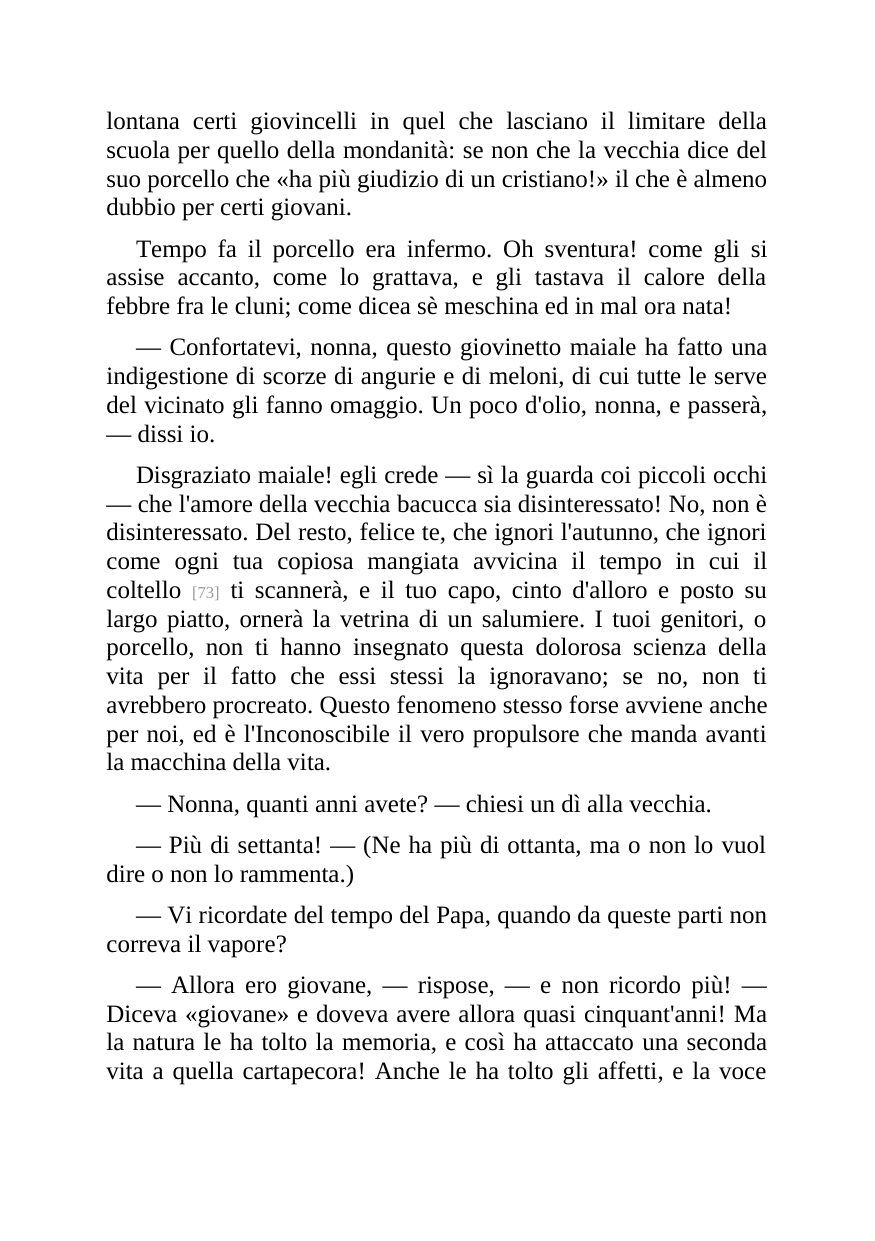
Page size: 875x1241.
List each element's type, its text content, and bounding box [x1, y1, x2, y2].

text Disgraziato maiale! egli crede — sì la guarda coi piccoli occhi — che l'amore della vecchia bacucca sia disinteressato! No, non è disinteressato. Del resto, felice te, che ignori l'autunno, che ignori come ogni tua copiosa mangiata avvicina il tempo in cui il coltello [73] ti scannerà, e il tuo capo, cinto d'alloro e posto su largo piatto, ornerà la vetrina di un salumiere. I tuoi genitori, o porcello, non ti hanno insegnato questa dolorosa scienza della vita per il fatto che essi stessi la ignoravano; se no, non ti avrebbero procreato. Questo fenomeno stesso forse avviene anche per noi, ed è l'Inconoscibile il vero propulsore che manda avanti la macchina della vita. [106, 460, 768, 776]
text lontana certi giovincelli in quel che lasciano il limitare della scuola per quello della mondanità: se non che la vecchia dice del suo porcello che «ha più giudizio di un cristiano!» il che è almeno dubbio per certi giovani. [106, 106, 768, 221]
text Tempo fa il porcello era infermo. Oh sventura! come gli si assise accanto, come lo grattava, e gli tastava il calore della febbre fra le cluni; come dicea sè meschina ed in mal ora nata! [106, 234, 768, 320]
text — Allora ero giovane, — rispose, — e non ricordo più! — Diceva «giovane» e doveva avere allora quasi cinquant'anni! Ma la natura le ha tolto la memoria, e così ha attaccato una seconda vita a quella cartapecora! Anche le ha tolto gli affetti, e la voce [106, 970, 768, 1085]
text — Più di settanta! — (Ne ha più di ottanta, ma o non lo vuol dire o non lo rammenta.) [106, 830, 768, 887]
text — Vi ricordate del tempo del Papa, quando da queste parti non correva il vapore? [106, 900, 768, 957]
text — Confortatevi, nonna, questo giovinetto maiale ha fatto una indigestione di scorze di angurie e di meloni, di cui tutte le serve del vicinato gli fanno omaggio. Un poco d'olio, nonna, e passerà, — dissi io. [106, 332, 768, 447]
text — Nonna, quanti anni avete? — chiesi un dì alla vecchia. [106, 789, 768, 817]
